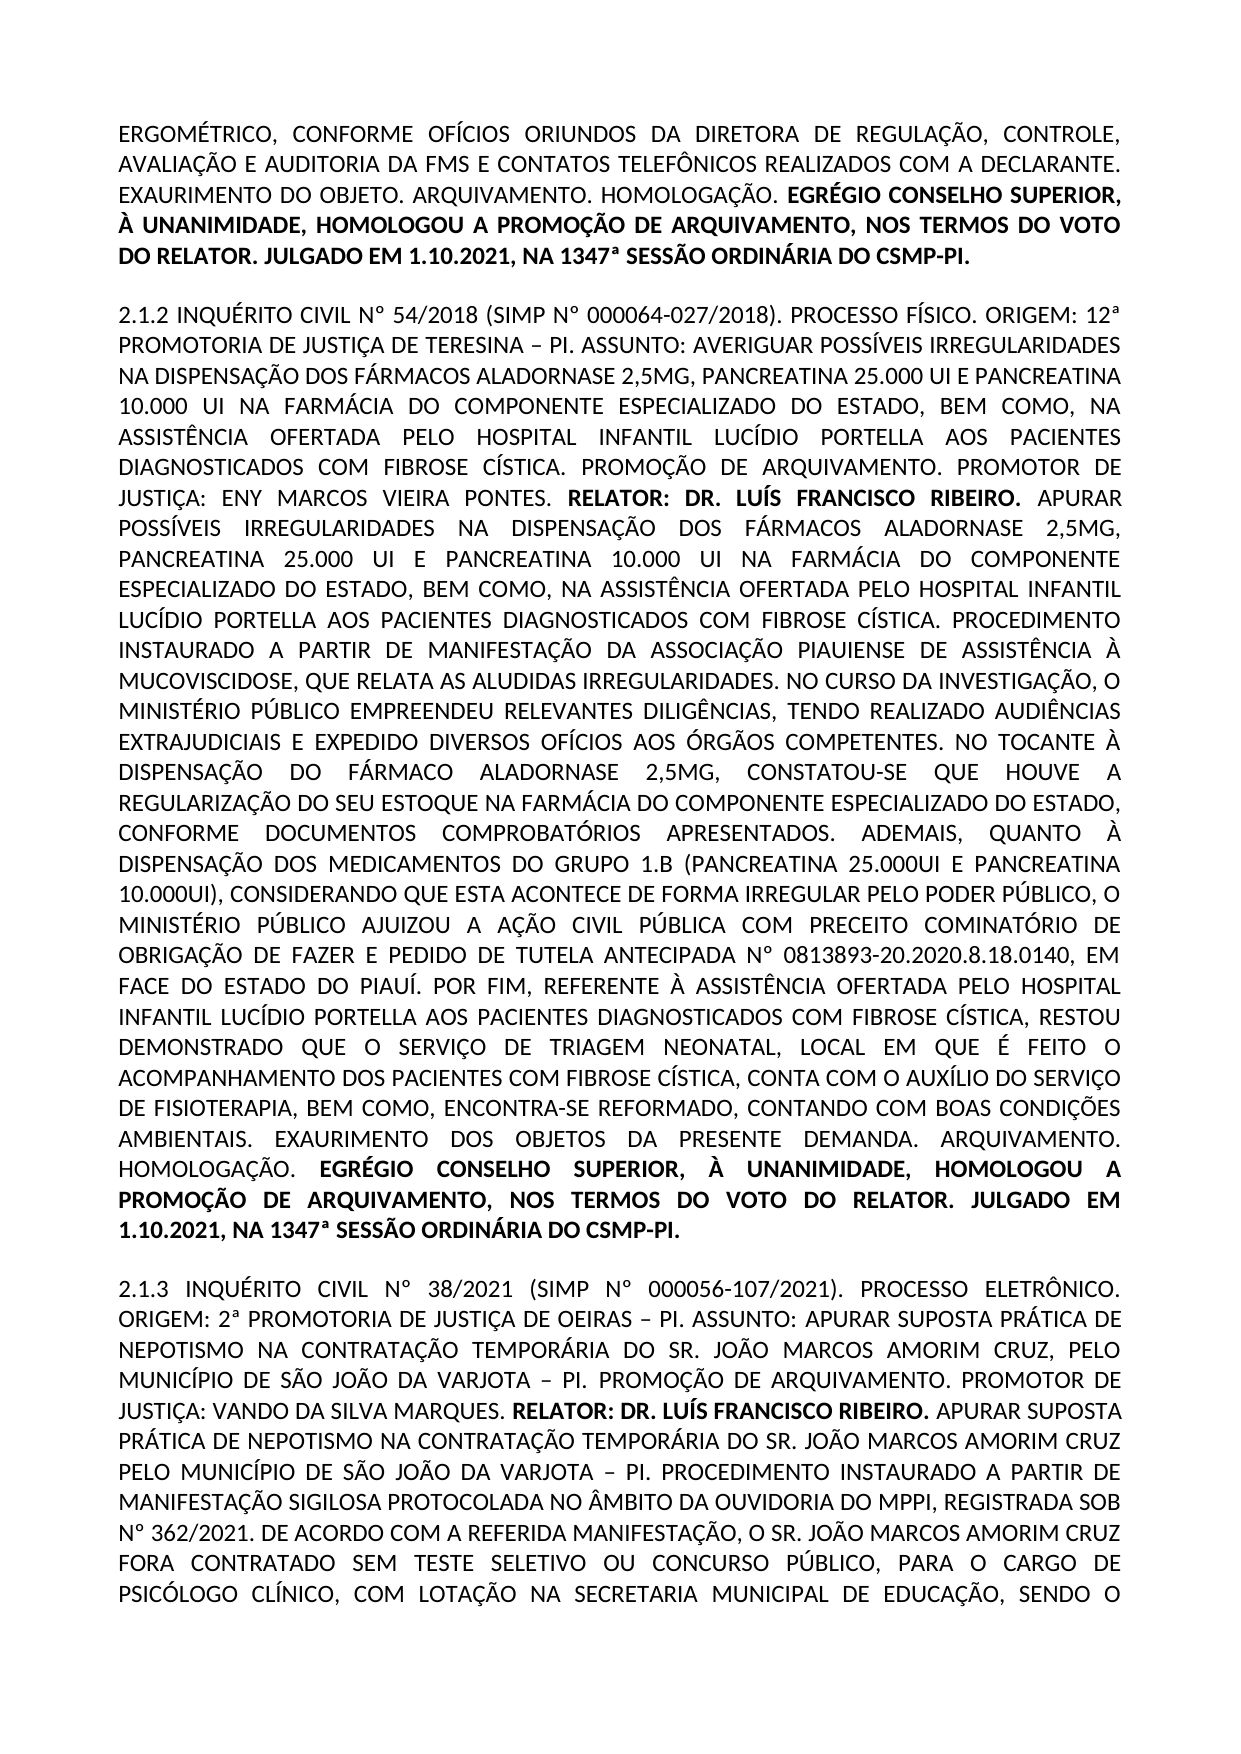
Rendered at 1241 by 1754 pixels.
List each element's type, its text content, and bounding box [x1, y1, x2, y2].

text 2.1.3 INQUÉRITO CIVIL Nº 38/2021 (SIMP Nº 000056-107/2021). PROCESSO ELETRÔNICO. ORIGEM: 2ª PROMOTORIA DE JUSTIÇA DE OEIRAS – PI. ASSUNTO: APURAR SUPOSTA PRÁTICA DE NEPOTISMO NA CONTRATAÇÃO TEMPORÁRIA DO SR. JOÃO MARCOS AMORIM CRUZ, PELO MUNICÍPIO DE SÃO JOÃO DA VARJOTA – PI. PROMOÇÃO DE ARQUIVAMENTO. PROMOTOR DE JUSTIÇA: VANDO DA SILVA MARQUES. RELATOR: DR. LUÍS FRANCISCO RIBEIRO. APURAR SUPOSTA PRÁTICA DE NEPOTISMO NA CONTRATAÇÃO TEMPORÁRIA DO SR. JOÃO MARCOS AMORIM CRUZ PELO MUNICÍPIO DE SÃO JOÃO DA VARJOTA – PI. PROCEDIMENTO INSTAURADO A PARTIR DE MANIFESTAÇÃO SIGILOSA PROTOCOLADA NO ÂMBITO DA OUVIDORIA DO MPPI, REGISTRADA SOB Nº 362/2021. DE ACORDO COM A REFERIDA MANIFESTAÇÃO, O SR. JOÃO MARCOS AMORIM CRUZ FORA CONTRATADO SEM TESTE SELETIVO OU CONCURSO PÚBLICO, PARA O CARGO DE PSICÓLOGO CLÍNICO, COM LOTAÇÃO NA SECRETARIA MUNICIPAL DE EDUCAÇÃO, SENDO O [118, 1273, 1122, 1609]
text ERGOMÉTRICO, CONFORME OFÍCIOS ORIUNDOS DA DIRETORA DE REGULAÇÃO, CONTROLE, AVALIAÇÃO E AUDITORIA DA FMS E CONTATOS TELEFÔNICOS REALIZADOS COM A DECLARANTE. EXAURIMENTO DO OBJETO. ARQUIVAMENTO. HOMOLOGAÇÃO. EGRÉGIO CONSELHO SUPERIOR, À UNANIMIDADE, HOMOLOGOU A PROMOÇÃO DE ARQUIVAMENTO, NOS TERMOS DO VOTO DO RELATOR. JULGADO EM 1.10.2021, NA 1347ª SESSÃO ORDINÁRIA DO CSMP-PI. [118, 118, 1122, 271]
text 2.1.2 INQUÉRITO CIVIL Nº 54/2018 (SIMP Nº 000064-027/2018). PROCESSO FÍSICO. ORIGEM: 12ª PROMOTORIA DE JUSTIÇA DE TERESINA – PI. ASSUNTO: AVERIGUAR POSSÍVEIS IRREGULARIDADES NA DISPENSAÇÃO DOS FÁRMACOS ALADORNASE 2,5MG, PANCREATINA 25.000 UI E PANCREATINA 10.000 UI NA FARMÁCIA DO COMPONENTE ESPECIALIZADO DO ESTADO, BEM COMO, NA ASSISTÊNCIA OFERTADA PELO HOSPITAL INFANTIL LUCÍDIO PORTELLA AOS PACIENTES DIAGNOSTICADOS COM FIBROSE CÍSTICA. PROMOÇÃO DE ARQUIVAMENTO. PROMOTOR DE JUSTIÇA: ENY MARCOS VIEIRA PONTES. RELATOR: DR. LUÍS FRANCISCO RIBEIRO. APURAR POSSÍVEIS IRREGULARIDADES NA DISPENSAÇÃO DOS FÁRMACOS ALADORNASE 2,5MG, PANCREATINA 25.000 UI E PANCREATINA 10.000 UI NA FARMÁCIA DO COMPONENTE ESPECIALIZADO DO ESTADO, BEM COMO, NA ASSISTÊNCIA OFERTADA PELO HOSPITAL INFANTIL LUCÍDIO PORTELLA AOS PACIENTES DIAGNOSTICADOS COM FIBROSE CÍSTICA. PROCEDIMENTO INSTAURADO A PARTIR DE MANIFESTAÇÃO DA ASSOCIAÇÃO PIAUIENSE DE ASSISTÊNCIA À MUCOVISCIDOSE, QUE RELATA AS ALUDIDAS IRREGULARIDADES. NO CURSO DA INVESTIGAÇÃO, O MINISTÉRIO PÚBLICO EMPREENDEU RELEVANTES DILIGÊNCIAS, TENDO REALIZADO AUDIÊNCIAS EXTRAJUDICIAIS E EXPEDIDO DIVERSOS OFÍCIOS AOS ÓRGÃOS COMPETENTES. NO TOCANTE À DISPENSAÇÃO DO FÁRMACO ALADORNASE 2,5MG, CONSTATOU-SE QUE HOUVE A REGULARIZAÇÃO DO SEU ESTOQUE NA FARMÁCIA DO COMPONENTE ESPECIALIZADO DO ESTADO, CONFORME DOCUMENTOS COMPROBATÓRIOS APRESENTADOS. ADEMAIS, QUANTO À DISPENSAÇÃO DOS MEDICAMENTOS DO GRUPO 1.B (PANCREATINA 25.000UI E PANCREATINA 10.000UI), CONSIDERANDO QUE ESTA ACONTECE DE FORMA IRREGULAR PELO PODER PÚBLICO, O MINISTÉRIO PÚBLICO AJUIZOU A AÇÃO CIVIL PÚBLICA COM PRECEITO COMINATÓRIO DE OBRIGAÇÃO DE FAZER E PEDIDO DE TUTELA ANTECIPADA Nº 0813893-20.2020.8.18.0140, EM FACE DO ESTADO DO PIAUÍ. POR FIM, REFERENTE À ASSISTÊNCIA OFERTADA PELO HOSPITAL INFANTIL LUCÍDIO PORTELLA AOS PACIENTES DIAGNOSTICADOS COM FIBROSE CÍSTICA, RESTOU DEMONSTRADO QUE O SERVIÇO DE TRIAGEM NEONATAL, LOCAL EM QUE É FEITO O ACOMPANHAMENTO DOS PACIENTES COM FIBROSE CÍSTICA, CONTA COM O AUXÍLIO DO SERVIÇO DE FISIOTERAPIA, BEM COMO, ENCONTRA-SE REFORMADO, CONTANDO COM BOAS CONDIÇÕES AMBIENTAIS. EXAURIMENTO DOS OBJETOS DA PRESENTE DEMANDA. ARQUIVAMENTO. HOMOLOGAÇÃO. EGRÉGIO CONSELHO SUPERIOR, À UNANIMIDADE, HOMOLOGOU A PROMOÇÃO DE ARQUIVAMENTO, NOS TERMOS DO VOTO DO RELATOR. JULGADO EM 1.10.2021, NA 1347ª SESSÃO ORDINÁRIA DO CSMP-PI. [118, 299, 1122, 1245]
